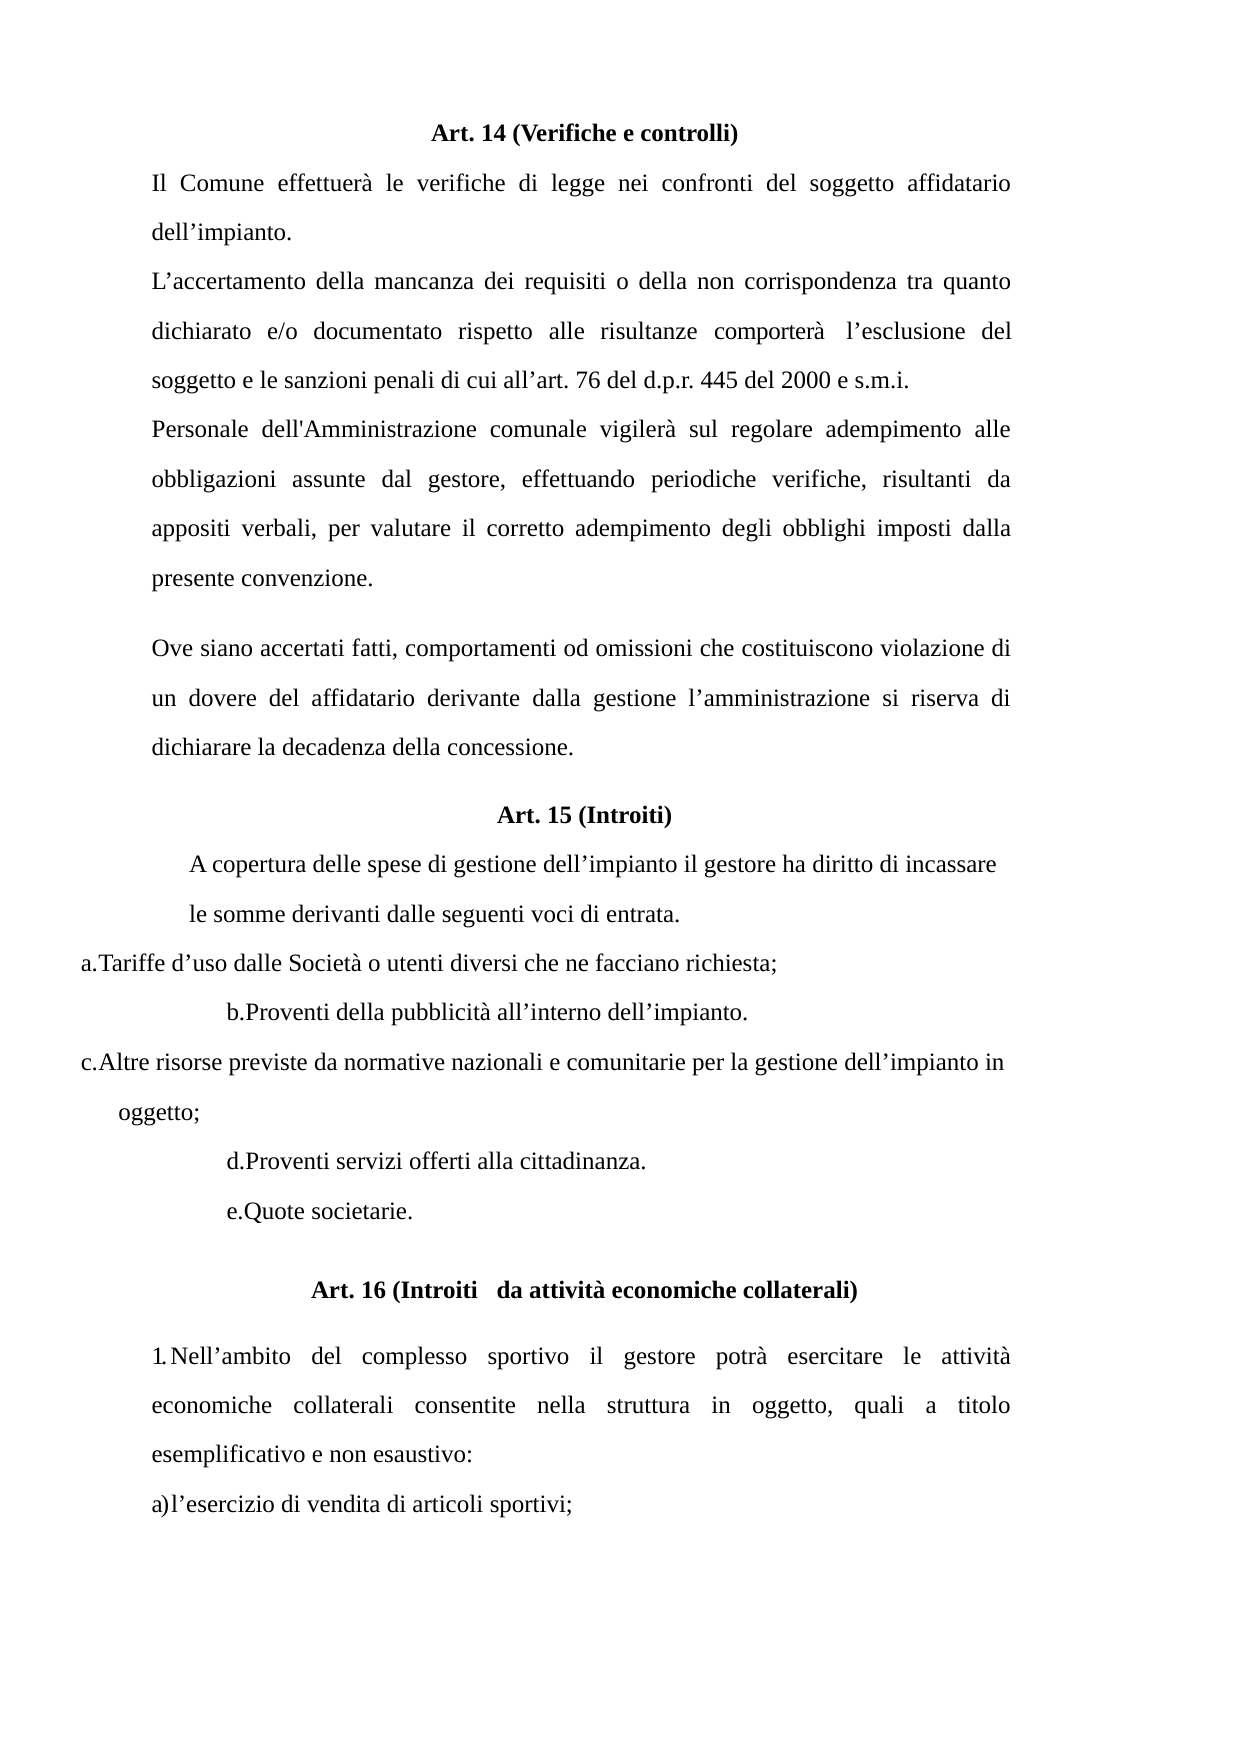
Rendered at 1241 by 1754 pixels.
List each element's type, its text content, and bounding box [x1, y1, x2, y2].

list Nell’ambito del complesso sportivo il gestore potrà esercitare le attività economiche collaterali consentite nella struttura in oggetto, quali a titolo esemplificativo e non esaustivo: [151, 1341, 1012, 1468]
list Altre risorse previste da normative nazionali e comunitarie per la gestione dell’impianto in oggetto; [81, 1047, 1012, 1126]
text Personale dell'Amministrazione comunale vigilerà sul regolare adempimento alle obbligazioni assunte dal gestore, effettuando periodiche verifiche, risultanti da appositi verbali, per valutare il corretto adempimento degli obblighi imposti dalla presente convenzione. [151, 414, 1012, 591]
text A copertura delle spese di gestione dell’impianto il gestore ha diritto di incassare le somme derivanti dalle seguenti voci di entrata. [189, 849, 1012, 927]
list Proventi servizi offerti alla cittadinanza. [226, 1146, 1122, 1175]
list Tariffe d’uso dalle Società o utenti diversi che ne facciano richiesta; [81, 948, 1012, 977]
text Art. 16 (Introiti da attività economiche collaterali) [156, 1275, 1013, 1303]
text Ove siano accertati fatti, comportamenti od omissioni che costituiscono violazione di un dovere del affidatario derivante dalla gestione l’amministrazione si riserva di dichiarare la decadenza della concessione. [151, 633, 1012, 761]
list l’esercizio di vendita di articoli sportivi; [151, 1489, 1122, 1518]
text Il Comune effettuerà le verifiche di legge nei confronti del soggetto affidatario dell’impianto. [151, 168, 1011, 246]
list Quote societarie. [226, 1196, 1122, 1225]
list Proventi della pubblicità all’interno dell’impianto. [226, 997, 1122, 1026]
subtitle Art. 14 (Verifiche e controlli) [156, 118, 1013, 147]
text L’accertamento della mancanza dei requisiti o della non corrispondenza tra quanto dichiarato e/o documentato rispetto alle risultanze comporterà l’esclusione del soggetto e le sanzioni penali di cui all’art. 76 del d.p.r. 445 del 2000 e s.m.i. [151, 266, 1012, 394]
subtitle Art. 15 (Introiti) [156, 800, 1013, 829]
